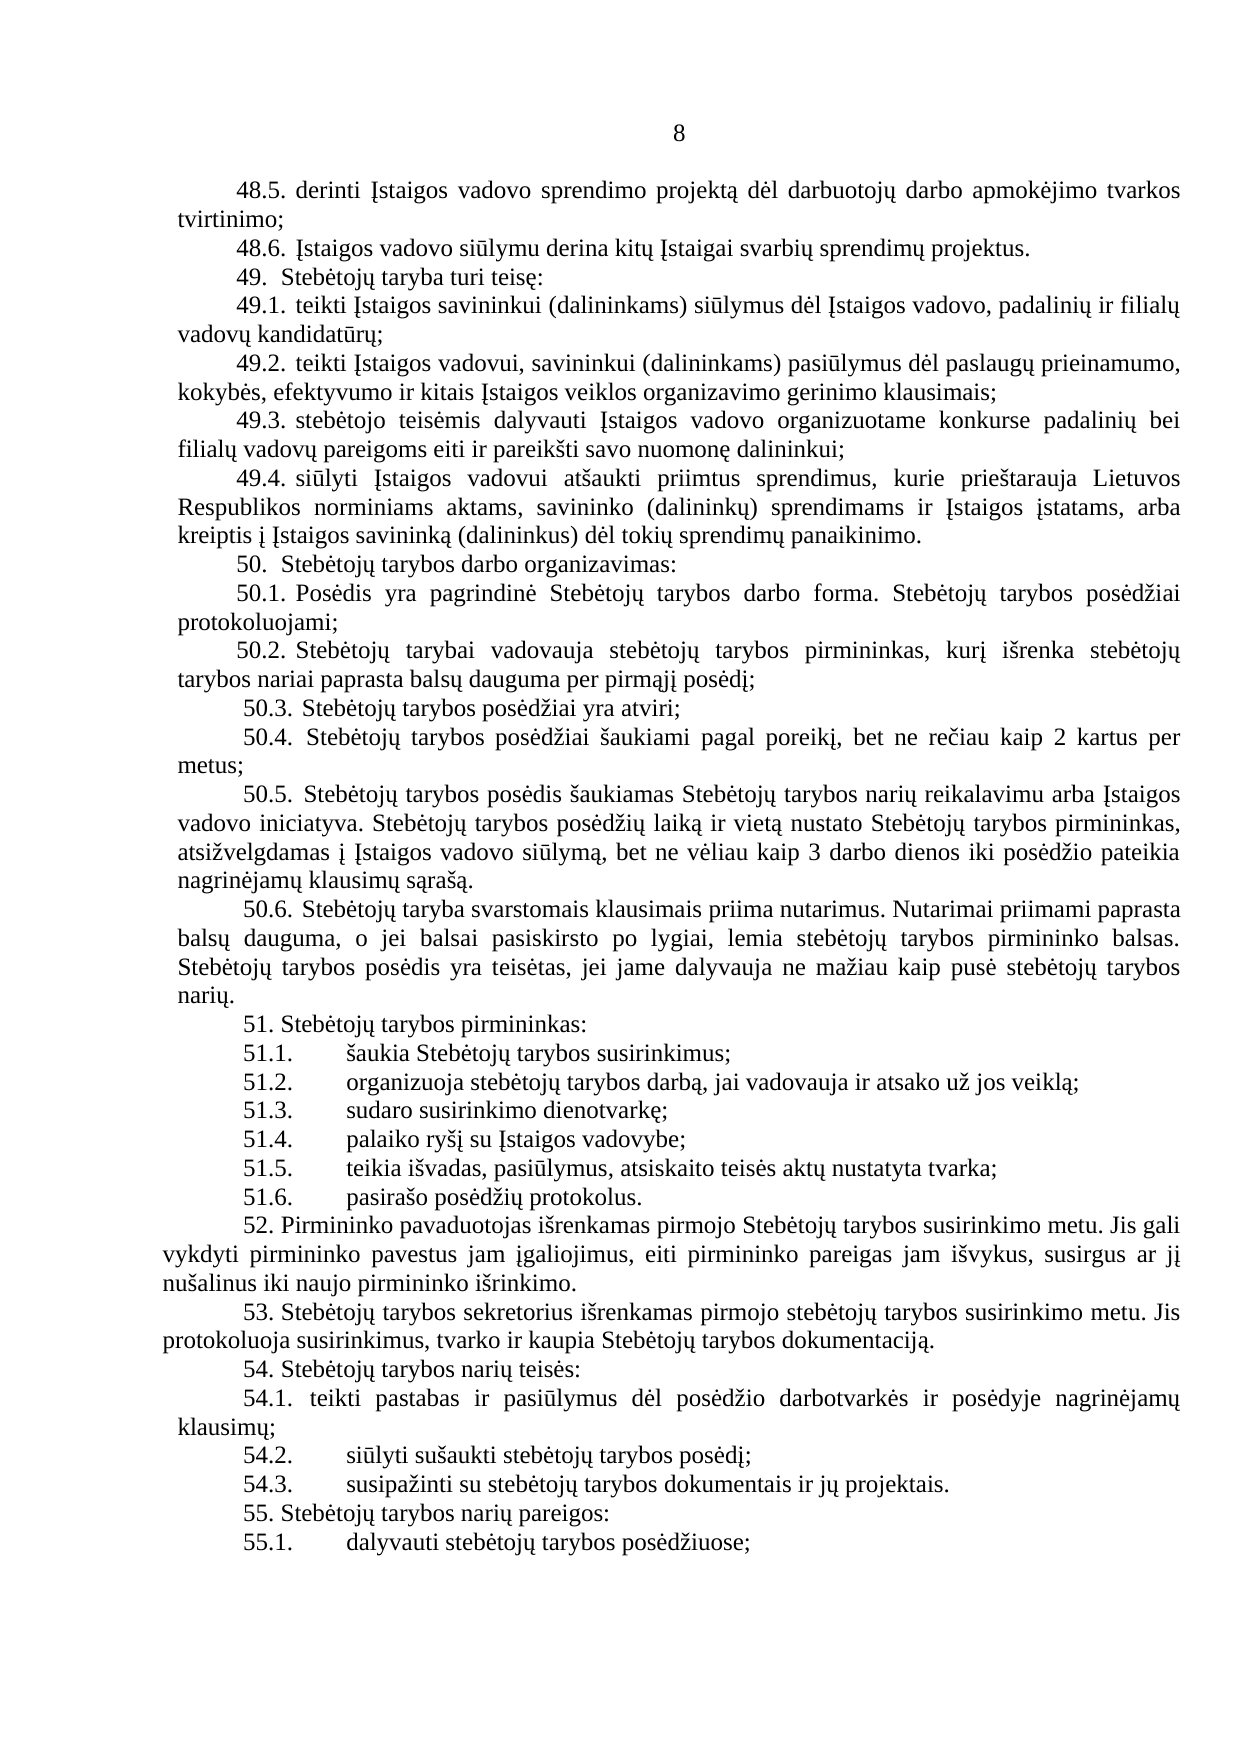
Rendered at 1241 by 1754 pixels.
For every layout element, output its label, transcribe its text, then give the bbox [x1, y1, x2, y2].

text 55.1. dalyvauti stebėtojų tarybos posėdžiuose; [243, 1527, 1181, 1556]
text 49.1. teikti Įstaigos savininkui (dalininkams) siūlymus dėl Įstaigos vadovo, padalinių ir filialų vadovų kandidatūrų; [177, 291, 1181, 348]
text 52. Pirmininko pavaduotojas išrenkamas pirmojo Stebėtojų tarybos susirinkimo metu. Jis gali vykdyti pirmininko pavestus jam įgaliojimus, eiti pirmininko pareigas jam išvykus, susirgus ar jį nušalinus iki naujo pirmininko išrinkimo. [162, 1211, 1181, 1297]
text 50. Stebėtojų tarybos darbo organizavimas: [227, 549, 1181, 578]
text 51.6. pasirašo posėdžių protokolus. [243, 1182, 1181, 1211]
text 54.2. siūlyti sušaukti stebėtojų tarybos posėdį; [243, 1441, 1181, 1469]
text 49. Stebėtojų taryba turi teisę: [227, 262, 1181, 291]
text 53. Stebėtojų tarybos sekretorius išrenkamas pirmojo stebėtojų tarybos susirinkimo metu. Jis protokoluoja susirinkimus, tvarko ir kaupia Stebėtojų tarybos dokumentaciją. [162, 1297, 1181, 1354]
text 54.1. teikti pastabas ir pasiūlymus dėl posėdžio darbotvarkės ir posėdyje nagrinėjamų klausimų; [177, 1383, 1181, 1441]
text 50.4. Stebėtojų tarybos posėdžiai šaukiami pagal poreikį, bet ne rečiau kaip 2 kartus per metus; [177, 722, 1181, 779]
text 51.1. šaukia Stebėtojų tarybos susirinkimus; [243, 1038, 1181, 1067]
text 48.5. derinti Įstaigos vadovo sprendimo projektą dėl darbuotojų darbo apmokėjimo tvarkos tvirtinimo; [177, 176, 1181, 233]
text 54.3. susipažinti su stebėtojų tarybos dokumentais ir jų projektais. [243, 1469, 1181, 1498]
text 51.5. teikia išvadas, pasiūlymus, atsiskaito teisės aktų nustatyta tvarka; [243, 1153, 1181, 1182]
text 51. Stebėtojų tarybos pirmininkas: [243, 1009, 1181, 1038]
text 50.1. Posėdis yra pagrindinė Stebėtojų tarybos darbo forma. Stebėtojų tarybos posėdžiai protokoluojami; [177, 578, 1181, 636]
text 49.4. siūlyti Įstaigos vadovui atšaukti priimtus sprendimus, kurie prieštarauja Lietuvos Respublikos norminiams aktams, savininko (dalininkų) sprendimams ir Įstaigos įstatams, arba kreiptis į Įstaigos savininką (dalininkus) dėl tokių sprendimų panaikinimo. [177, 463, 1181, 549]
text 51.3. sudaro susirinkimo dienotvarkę; [243, 1096, 1181, 1124]
text 50.2. Stebėtojų tarybai vadovauja stebėtojų tarybos pirmininkas, kurį išrenka stebėtojų tarybos nariai paprasta balsų dauguma per pirmąjį posėdį; [177, 636, 1181, 693]
text 50.3. Stebėtojų tarybos posėdžiai yra atviri; [177, 693, 1181, 722]
text 54. Stebėtojų tarybos narių teisės: [162, 1354, 1181, 1383]
text 51.2. organizuoja stebėtojų tarybos darbą, jai vadovauja ir atsako už jos veiklą; [243, 1067, 1181, 1096]
text 50.6. Stebėtojų taryba svarstomais klausimais priima nutarimus. Nutarimai priimami paprasta balsų dauguma, o jei balsai pasiskirsto po lygiai, lemia stebėtojų tarybos pirmininko balsas. Stebėtojų tarybos posėdis yra teisėtas, jei jame dalyvauja ne mažiau kaip pusė stebėtojų tarybos narių. [177, 894, 1181, 1009]
text 48.6. Įstaigos vadovo siūlymu derina kitų Įstaigai svarbių sprendimų projektus. [177, 233, 1181, 262]
text 49.3. stebėtojo teisėmis dalyvauti Įstaigos vadovo organizuotame konkurse padalinių bei filialų vadovų pareigoms eiti ir pareikšti savo nuomonę dalininkui; [177, 406, 1181, 463]
text 49.2. teikti Įstaigos vadovui, savininkui (dalininkams) pasiūlymus dėl paslaugų prieinamumo, kokybės, efektyvumo ir kitais Įstaigos veiklos organizavimo gerinimo klausimais; [177, 348, 1181, 406]
text 50.5. Stebėtojų tarybos posėdis šaukiamas Stebėtojų tarybos narių reikalavimu arba Įstaigos vadovo iniciatyva. Stebėtojų tarybos posėdžių laiką ir vietą nustato Stebėtojų tarybos pirmininkas, atsižvelgdamas į Įstaigos vadovo siūlymą, bet ne vėliau kaip 3 darbo dienos iki posėdžio pateikia nagrinėjamų klausimų sąrašą. [177, 779, 1181, 894]
text 55. Stebėtojų tarybos narių pareigos: [243, 1498, 1181, 1527]
text 51.4. palaiko ryšį su Įstaigos vadovybe; [243, 1124, 1181, 1153]
